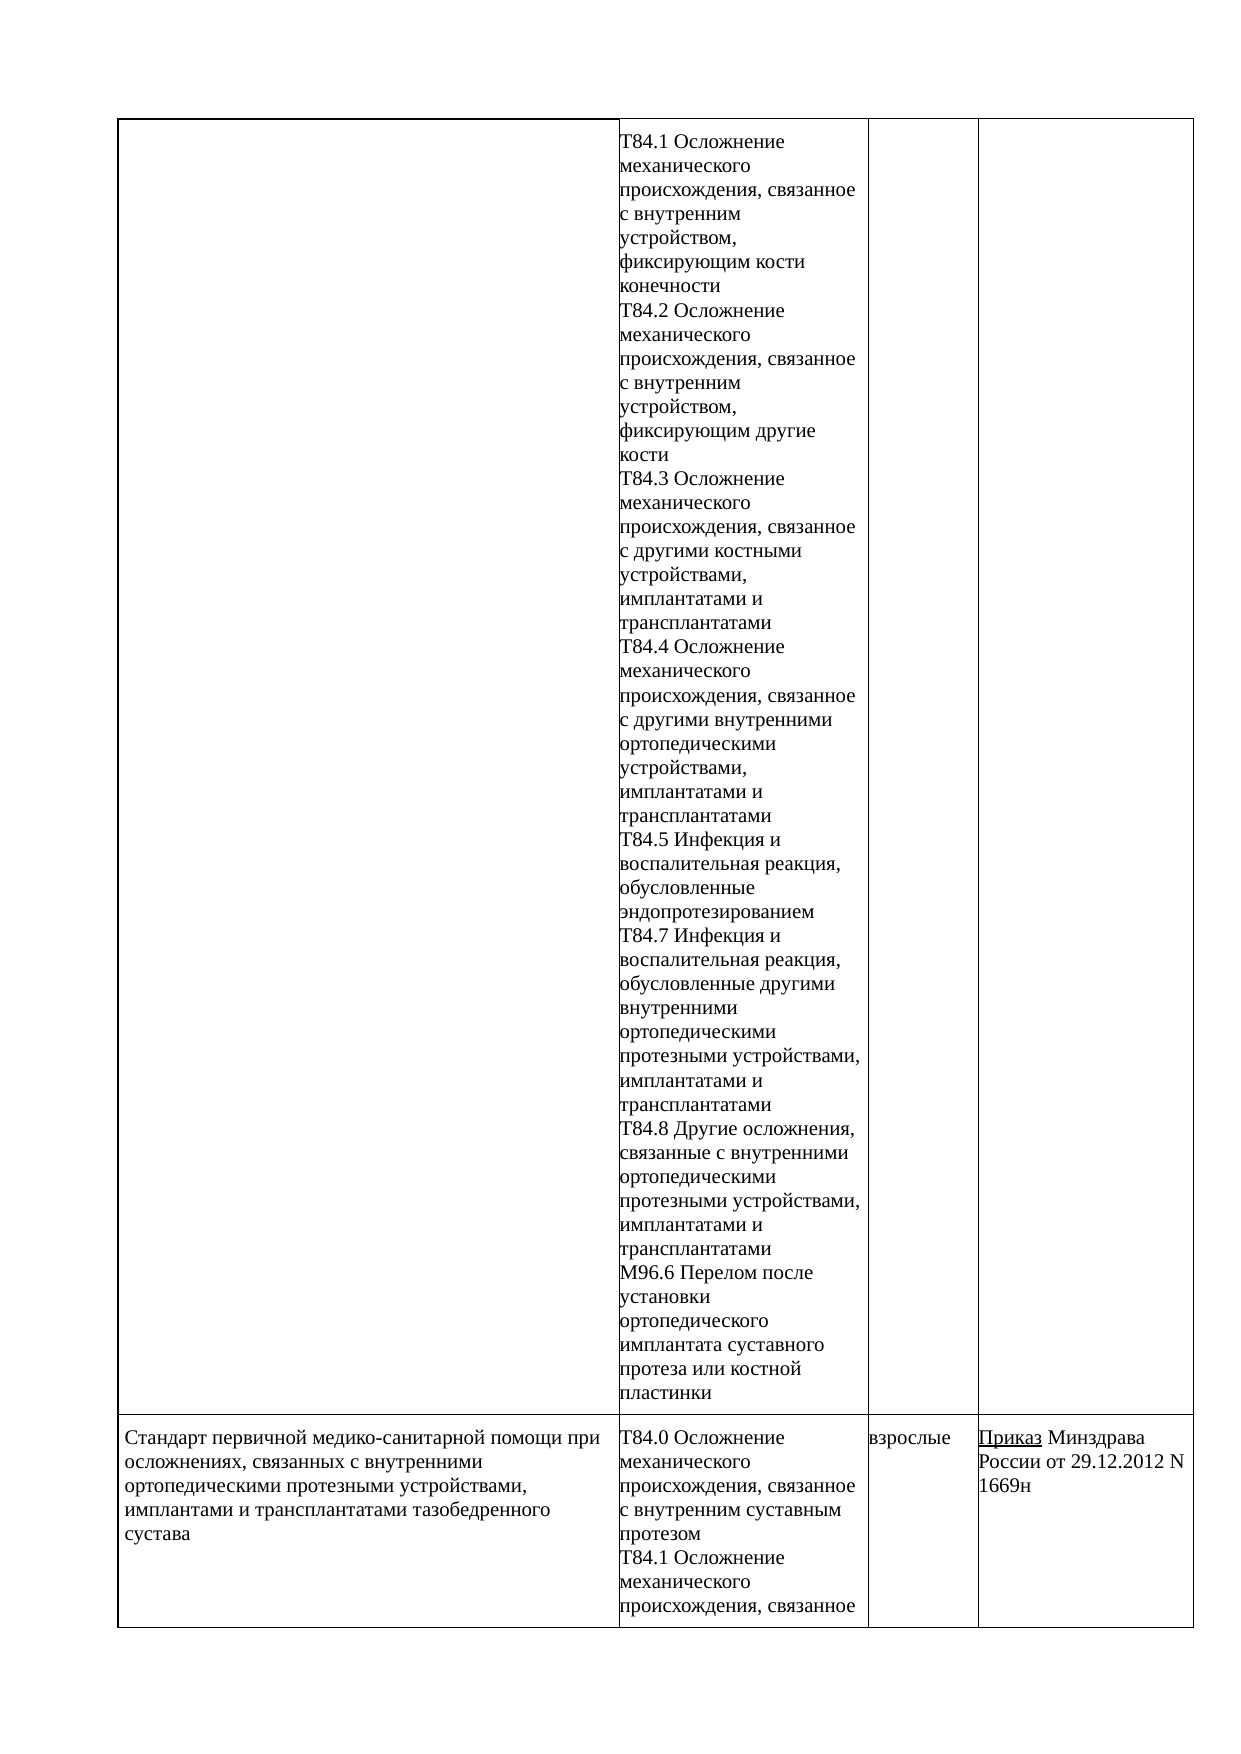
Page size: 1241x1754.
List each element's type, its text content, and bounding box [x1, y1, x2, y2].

table_cell Приказ Минздрава России от 29.12.2012 N 1669н [979, 1415, 1193, 1627]
table_cell [119, 120, 619, 1414]
table_cell T84.0 Осложнение механического происхождения, связанное с внутренним суставным протезом T84.1 Осложнение механического происхождения, связанное [620, 1415, 868, 1627]
table_cell [869, 119, 978, 1414]
table_cell Стандарт первичной медико-санитарной помощи при осложнениях, связанных с внутренними ортопедическими протезными устройствами, имплантами и трансплантатами тазобедренного сустава [119, 1415, 619, 1627]
table_cell взрослые [869, 1415, 978, 1627]
table_cell T84.1 Осложнение механического происхождения, связанное с внутренним устройством, фиксирующим кости конечности T84.2 Осложнение механического происхождения, связанное с внутренним устройством, фиксирующим другие кости T84.3 Осложнение механического происхождения, связанное с другими костными устройствами, имплантатами и трансплантатами T84.4 Осложнение механического происхождения, связанное с другими внутренними ортопедическими устройствами, имплантатами и трансплантатами T84.5 Инфекция и воспалительная реакция, обусловленные эндопротезированием T84.7 Инфекция и воспалительная реакция, обусловленные другими внутренними ортопедическими протезными устройствами, имплантатами и трансплантатами T84.8 Другие осложнения, связанные с внутренними ортопедическими протезными устройствами, имплантатами и трансплантатами M96.6 Перелом после установки ортопедического имплантата суставного протеза или костной пластинки [620, 119, 868, 1414]
table_cell [979, 119, 1193, 1414]
